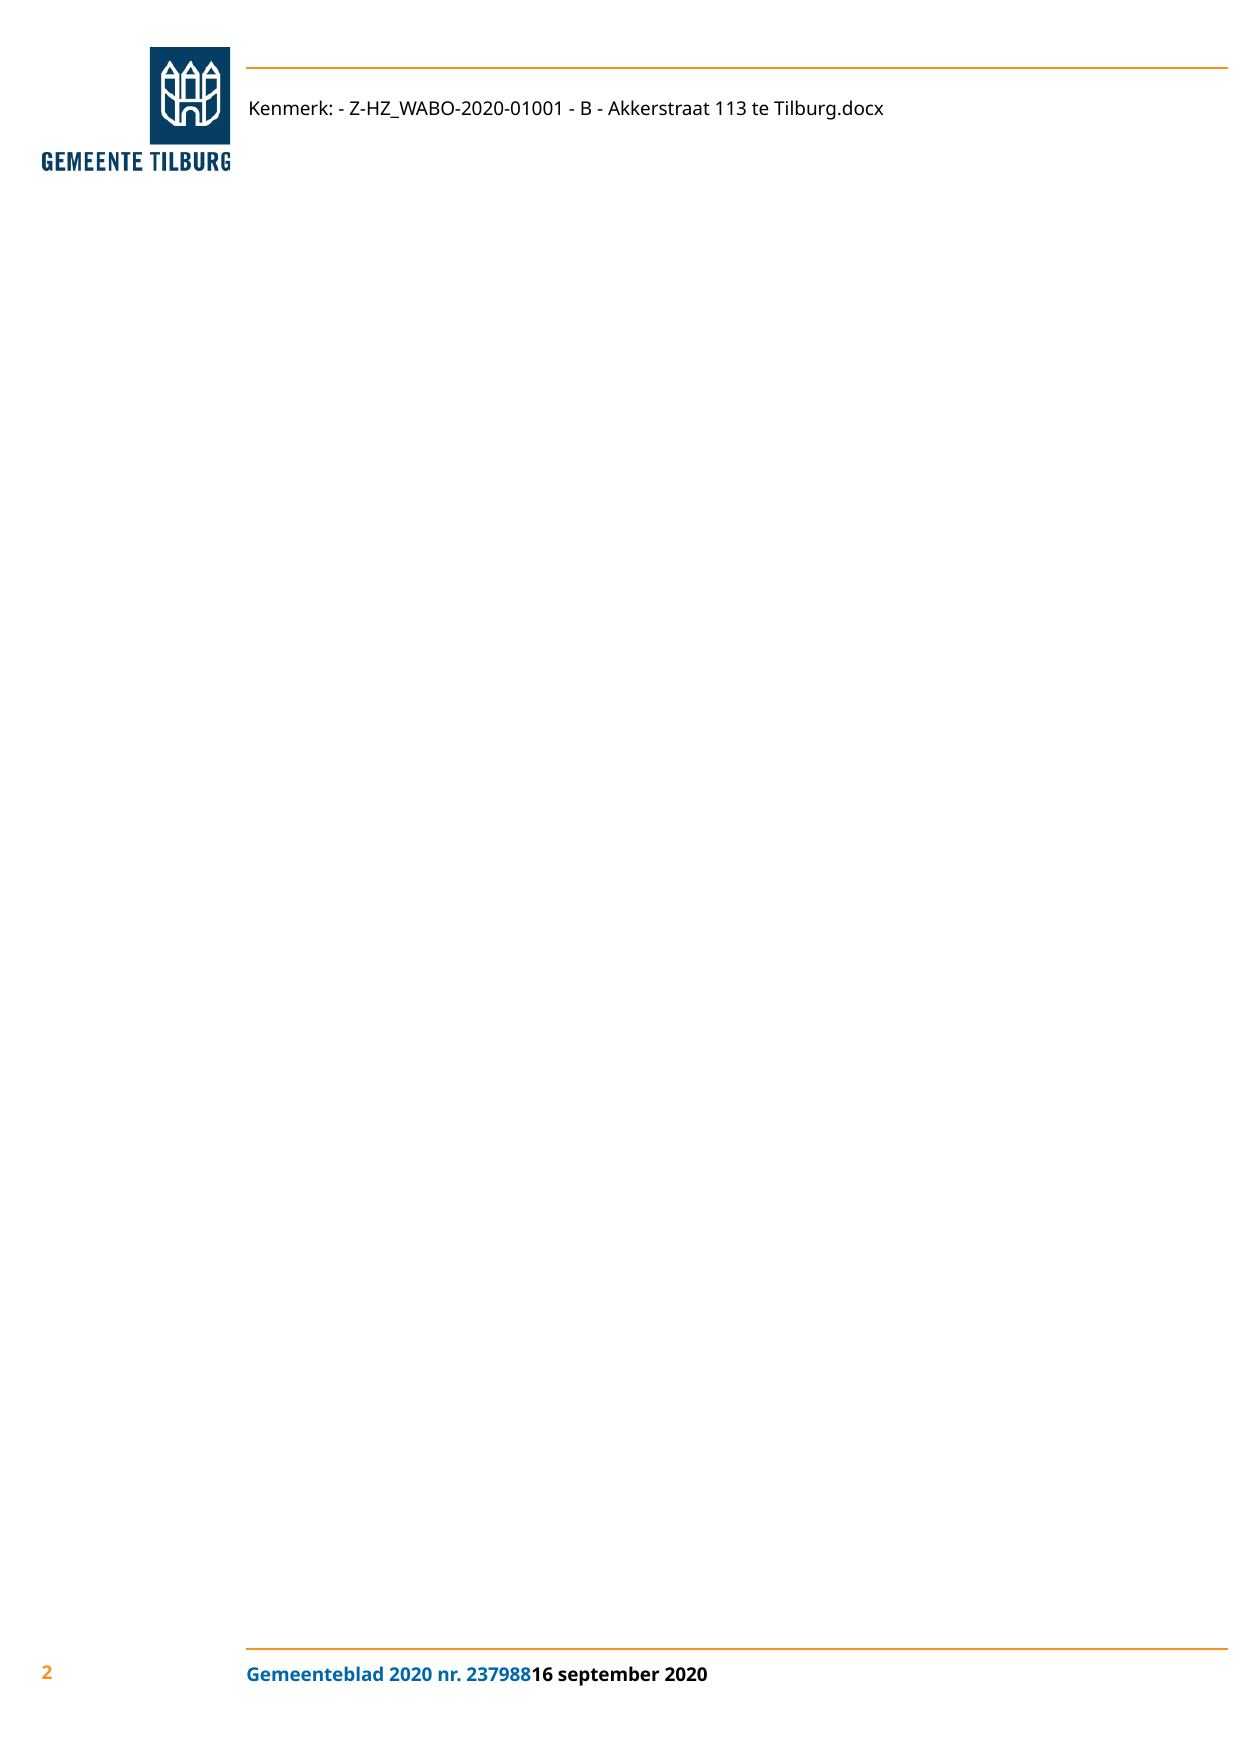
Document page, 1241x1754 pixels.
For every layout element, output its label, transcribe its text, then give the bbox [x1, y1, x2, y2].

text Kenmerk: - Z-HZ_WABO-2020-01001 - B - Akkerstraat 113 te Tilburg.docx [248, 95, 1152, 121]
picture [41, 47, 231, 172]
